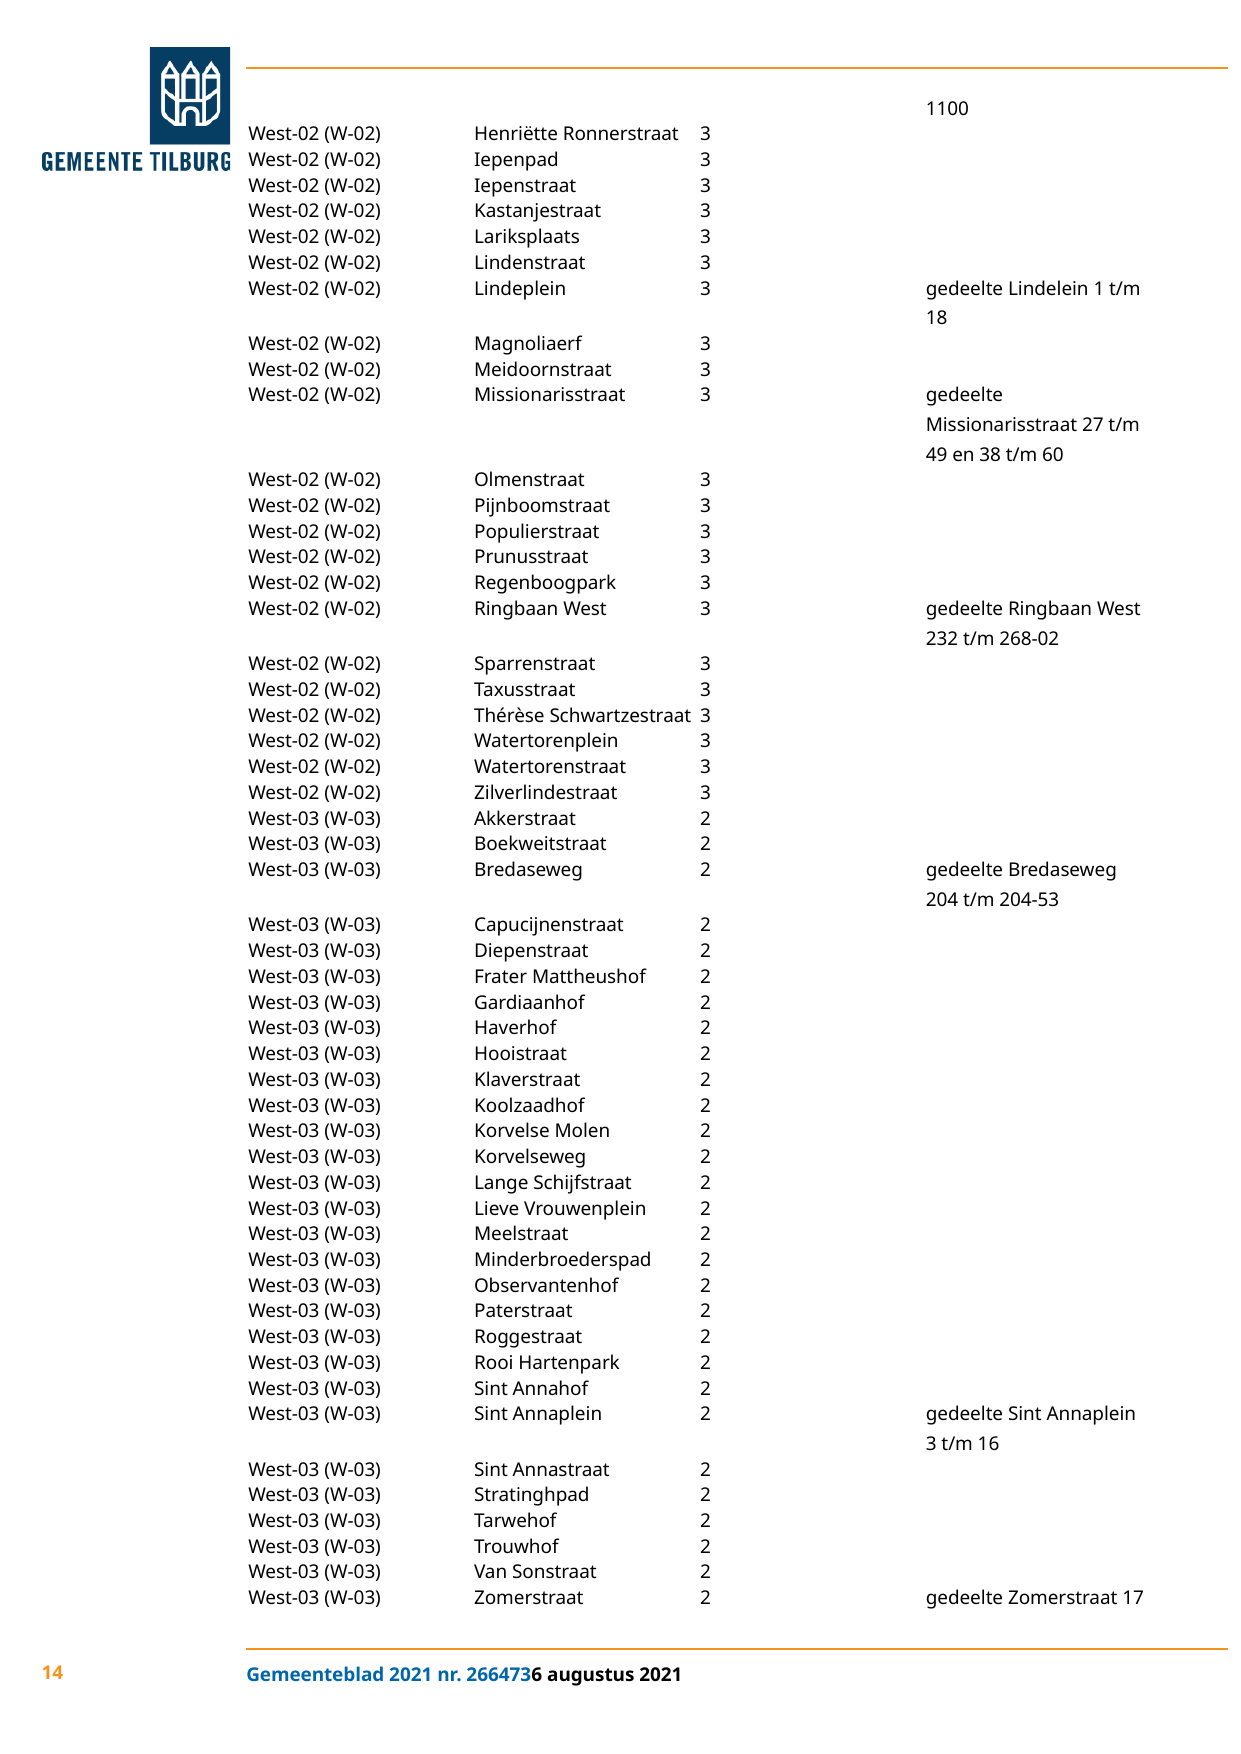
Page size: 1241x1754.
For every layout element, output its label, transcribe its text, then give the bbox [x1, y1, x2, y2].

table_cell 3 [700, 570, 926, 595]
table_cell 2 [700, 1015, 926, 1040]
table_cell Bredaseweg [474, 856, 700, 912]
table_cell West-02 (W-02) [248, 356, 474, 382]
table_cell [700, 95, 926, 121]
table_cell [926, 676, 1152, 702]
table_cell gedeelte Sint Annaplein 3 t/m 16 [926, 1401, 1152, 1456]
table_cell 2 [700, 938, 926, 963]
table_cell Zilverlindestraat [474, 779, 700, 805]
table_cell West-03 (W-03) [248, 805, 474, 831]
table_cell 2 [700, 1066, 926, 1092]
table_cell West-03 (W-03) [248, 1066, 474, 1092]
table_cell 2 [700, 1533, 926, 1559]
table_cell West-03 (W-03) [248, 963, 474, 989]
table_cell Regenboogpark [474, 570, 700, 595]
table_cell 2 [700, 1585, 926, 1610]
table_cell 2 [700, 1195, 926, 1220]
table_cell [926, 1375, 1152, 1401]
table_cell [926, 121, 1152, 146]
table_cell West-03 (W-03) [248, 912, 474, 937]
table_cell [926, 1298, 1152, 1323]
table_cell [926, 963, 1152, 989]
table_cell [926, 728, 1152, 753]
table_cell [926, 249, 1152, 275]
table_cell 3 [700, 330, 926, 356]
table_cell Haverhof [474, 1015, 700, 1040]
table_cell West-02 (W-02) [248, 728, 474, 753]
table_cell 2 [700, 1220, 926, 1246]
table_cell Meidoornstraat [474, 356, 700, 382]
table_cell 2 [700, 963, 926, 989]
table_cell 3 [700, 754, 926, 779]
table_cell [926, 544, 1152, 569]
table_cell [926, 1066, 1152, 1092]
table_cell Sint Annastraat [474, 1456, 700, 1482]
table_cell Lange Schijfstraat [474, 1169, 700, 1195]
table_cell West-02 (W-02) [248, 570, 474, 595]
table_cell 3 [700, 676, 926, 702]
table_cell 2 [700, 912, 926, 937]
table_cell [926, 754, 1152, 779]
table_cell 3 [700, 275, 926, 330]
table_cell [926, 1482, 1152, 1507]
table_cell [926, 1559, 1152, 1584]
table_cell 2 [700, 805, 926, 831]
table_cell West-02 (W-02) [248, 754, 474, 779]
table_cell West-03 (W-03) [248, 1323, 474, 1349]
table_cell West-03 (W-03) [248, 1298, 474, 1323]
table_cell Pijnboomstraat [474, 492, 700, 518]
table_cell West-03 (W-03) [248, 1220, 474, 1246]
table_cell 2 [700, 1375, 926, 1401]
table_cell West-03 (W-03) [248, 1040, 474, 1066]
table_cell [926, 570, 1152, 595]
table_cell 3 [700, 356, 926, 382]
table_cell 3 [700, 728, 926, 753]
table_cell 2 [700, 1323, 926, 1349]
table_cell West-02 (W-02) [248, 651, 474, 676]
table_cell Lindenstraat [474, 249, 700, 275]
table_cell West-03 (W-03) [248, 831, 474, 856]
table_cell 3 [700, 172, 926, 198]
table_cell 2 [700, 1349, 926, 1375]
table_cell [926, 1456, 1152, 1482]
table_cell Watertorenstraat [474, 754, 700, 779]
table_cell 2 [700, 1482, 926, 1507]
table_cell [926, 198, 1152, 223]
table_cell 3 [700, 249, 926, 275]
table_cell 3 [700, 651, 926, 676]
table_cell Frater Mattheushof [474, 963, 700, 989]
table_cell West-03 (W-03) [248, 1559, 474, 1584]
table_cell Kastanjestraat [474, 198, 700, 223]
table_cell [926, 1323, 1152, 1349]
table_cell West-02 (W-02) [248, 198, 474, 223]
table_cell Roggestraat [474, 1323, 700, 1349]
table_cell [926, 1169, 1152, 1195]
table_cell [248, 95, 474, 121]
table_cell Akkerstraat [474, 805, 700, 831]
table_cell [926, 938, 1152, 963]
table_cell [474, 95, 700, 121]
table_cell [926, 224, 1152, 249]
table_cell 2 [700, 1507, 926, 1533]
table_cell West-03 (W-03) [248, 1533, 474, 1559]
table_cell [926, 1092, 1152, 1117]
table_cell West-03 (W-03) [248, 1092, 474, 1117]
table_cell [926, 1040, 1152, 1066]
table_cell West-02 (W-02) [248, 330, 474, 356]
table_cell West-02 (W-02) [248, 146, 474, 172]
table_cell 2 [700, 831, 926, 856]
table_cell Lindeplein [474, 275, 700, 330]
table_cell 2 [700, 1456, 926, 1482]
table_cell [926, 1349, 1152, 1375]
table_cell 2 [700, 1272, 926, 1298]
table_cell [926, 518, 1152, 544]
table_cell West-02 (W-02) [248, 595, 474, 651]
table_cell West-02 (W-02) [248, 702, 474, 728]
table_cell Stratinghpad [474, 1482, 700, 1507]
table_cell 3 [700, 382, 926, 467]
table_cell [926, 831, 1152, 856]
table_cell [926, 1220, 1152, 1246]
table_cell Klaverstraat [474, 1066, 700, 1092]
table_cell Capucijnenstraat [474, 912, 700, 937]
table_cell [926, 1195, 1152, 1220]
table_cell West-03 (W-03) [248, 1272, 474, 1298]
table_cell West-03 (W-03) [248, 1195, 474, 1220]
table_cell [926, 492, 1152, 518]
table_cell [926, 805, 1152, 831]
table_cell [926, 1118, 1152, 1143]
table_cell West-02 (W-02) [248, 121, 474, 146]
table_cell West-02 (W-02) [248, 544, 474, 569]
table_cell West-03 (W-03) [248, 1375, 474, 1401]
table_cell [926, 1507, 1152, 1533]
table_cell Gardiaanhof [474, 989, 700, 1014]
table_cell Sint Annaplein [474, 1401, 700, 1456]
table_cell West-02 (W-02) [248, 275, 474, 330]
table_cell gedeelte Ringbaan West 232 t/m 268-02 [926, 595, 1152, 651]
table_cell 2 [700, 1092, 926, 1117]
table_cell Trouwhof [474, 1533, 700, 1559]
table_cell West-02 (W-02) [248, 467, 474, 492]
table_cell [926, 1143, 1152, 1169]
table_cell Prunusstraat [474, 544, 700, 569]
table_cell West-03 (W-03) [248, 1143, 474, 1169]
table_cell [926, 779, 1152, 805]
table_cell [926, 1272, 1152, 1298]
table_cell Taxusstraat [474, 676, 700, 702]
table_cell West-03 (W-03) [248, 938, 474, 963]
table_cell 3 [700, 467, 926, 492]
table_cell 2 [700, 1298, 926, 1323]
table_cell gedeelte Bredaseweg 204 t/m 204-53 [926, 856, 1152, 912]
table_cell West-02 (W-02) [248, 779, 474, 805]
table_cell Lariksplaats [474, 224, 700, 249]
table_cell Populierstraat [474, 518, 700, 544]
table_cell 3 [700, 146, 926, 172]
table_cell West-03 (W-03) [248, 1169, 474, 1195]
table_cell West-03 (W-03) [248, 1015, 474, 1040]
table_cell West-02 (W-02) [248, 172, 474, 198]
table_cell Diepenstraat [474, 938, 700, 963]
table_cell [926, 651, 1152, 676]
table_cell Koolzaadhof [474, 1092, 700, 1117]
table_cell [926, 356, 1152, 382]
table_cell [926, 1533, 1152, 1559]
table_cell Ringbaan West [474, 595, 700, 651]
table_cell [926, 1246, 1152, 1272]
table_cell West-03 (W-03) [248, 1401, 474, 1456]
table_cell 2 [700, 1401, 926, 1456]
table_cell gedeelte Missionarisstraat 27 t/m 49 en 38 t/m 60 [926, 382, 1152, 467]
table_cell West-03 (W-03) [248, 989, 474, 1014]
table_cell West-02 (W-02) [248, 224, 474, 249]
table_cell [926, 172, 1152, 198]
picture [41, 47, 231, 172]
table_cell 3 [700, 544, 926, 569]
table_cell Minderbroederspad [474, 1246, 700, 1272]
table_cell 2 [700, 989, 926, 1014]
table_cell 2 [700, 1118, 926, 1143]
table_cell West-02 (W-02) [248, 249, 474, 275]
table_cell [926, 146, 1152, 172]
table_cell Lieve Vrouwenplein [474, 1195, 700, 1220]
table_cell West-03 (W-03) [248, 1118, 474, 1143]
table_cell West-03 (W-03) [248, 1585, 474, 1610]
table_cell West-03 (W-03) [248, 1349, 474, 1375]
table_cell 1100 [926, 95, 1152, 121]
table_cell 3 [700, 518, 926, 544]
table_cell West-02 (W-02) [248, 382, 474, 467]
table_cell Iepenstraat [474, 172, 700, 198]
table_cell West-02 (W-02) [248, 518, 474, 544]
table_cell Meelstraat [474, 1220, 700, 1246]
table_cell Tarwehof [474, 1507, 700, 1533]
table_cell [926, 467, 1152, 492]
table_cell West-03 (W-03) [248, 1246, 474, 1272]
table_cell Zomerstraat [474, 1585, 700, 1610]
table_cell Magnoliaerf [474, 330, 700, 356]
table_cell [926, 330, 1152, 356]
table_cell 2 [700, 1169, 926, 1195]
table_cell Korvelseweg [474, 1143, 700, 1169]
table_cell 3 [700, 121, 926, 146]
table_cell [926, 1015, 1152, 1040]
table_cell Sint Annahof [474, 1375, 700, 1401]
table_cell [926, 912, 1152, 937]
table_cell 3 [700, 702, 926, 728]
table_cell Korvelse Molen [474, 1118, 700, 1143]
table_cell 2 [700, 856, 926, 912]
table_cell Henriëtte Ronnerstraat [474, 121, 700, 146]
table_cell Paterstraat [474, 1298, 700, 1323]
table_cell Olmenstraat [474, 467, 700, 492]
table_cell Missionarisstraat [474, 382, 700, 467]
table_cell West-03 (W-03) [248, 856, 474, 912]
table_cell West-03 (W-03) [248, 1507, 474, 1533]
table_cell West-03 (W-03) [248, 1456, 474, 1482]
table_cell West-03 (W-03) [248, 1482, 474, 1507]
table_cell Sparrenstraat [474, 651, 700, 676]
table_cell Watertorenplein [474, 728, 700, 753]
table_cell gedeelte Lindelein 1 t/m 18 [926, 275, 1152, 330]
table_cell Thérèse Schwartzestraat [474, 702, 700, 728]
table_cell 3 [700, 595, 926, 651]
table_cell 2 [700, 1246, 926, 1272]
table_cell 3 [700, 492, 926, 518]
table_cell Rooi Hartenpark [474, 1349, 700, 1375]
table_cell 3 [700, 198, 926, 223]
table_cell [926, 702, 1152, 728]
table_cell [926, 989, 1152, 1014]
table_cell 2 [700, 1559, 926, 1584]
table_cell West-02 (W-02) [248, 492, 474, 518]
table_cell Iepenpad [474, 146, 700, 172]
table_cell Hooistraat [474, 1040, 700, 1066]
table_cell Boekweitstraat [474, 831, 700, 856]
table_cell 3 [700, 779, 926, 805]
table_cell West-02 (W-02) [248, 676, 474, 702]
table_cell Observantenhof [474, 1272, 700, 1298]
table_cell 2 [700, 1040, 926, 1066]
table_cell Van Sonstraat [474, 1559, 700, 1584]
table_cell 2 [700, 1143, 926, 1169]
table_cell 3 [700, 224, 926, 249]
table_cell gedeelte Zomerstraat 17 [926, 1585, 1152, 1610]
